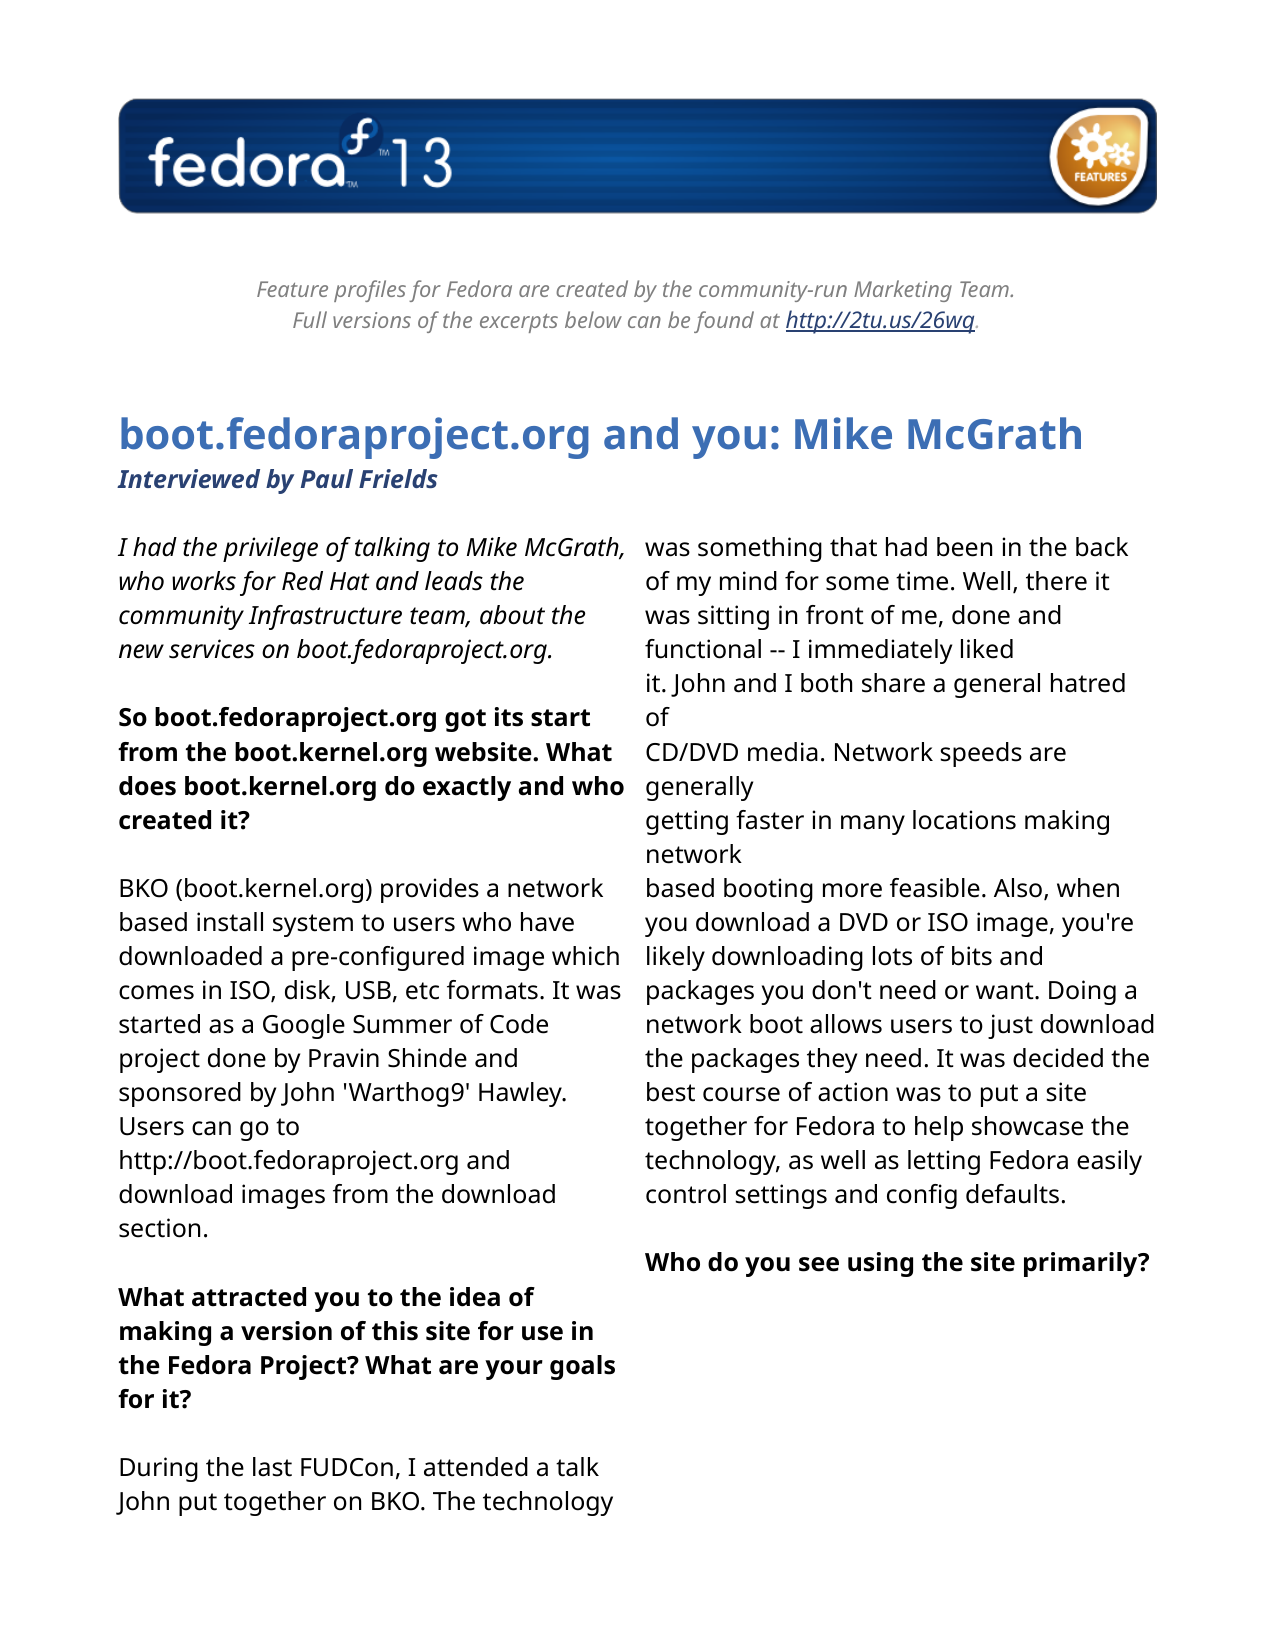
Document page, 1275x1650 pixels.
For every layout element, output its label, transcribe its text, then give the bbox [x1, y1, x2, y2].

picture [118, 86, 1157, 230]
text getting faster in many locations making network [645, 802, 1157, 870]
text CD/DVD media. Network speeds are generally [645, 734, 1157, 802]
text During the last FUDCon, I attended a talk John put together on BKO. The technology [118, 1449, 630, 1518]
text Who do you see using the site primarily? [645, 1245, 1157, 1279]
text Interviewed by Paul Frields [118, 462, 1157, 496]
text What attracted you to the idea of making a version of this site for use in the Fedora Project? What are your goals for it? [118, 1279, 630, 1415]
text boot.fedoraproject.org and you: Mike McGrath [118, 405, 1157, 462]
text BKO (boot.kernel.org) provides a network based install system to users who have downloaded a pre-configured image which comes in ISO, disk, USB, etc formats. It was started as a Google Summer of Code project done by Pravin Shinde and sponsored by John 'Warthog9' Hawley. Users can go to http://boot.fedoraproject.org and download images from the download section. [118, 870, 630, 1245]
text based booting more feasible. Also, when you download a DVD or ISO image, you're likely downloading lots of bits and packages you don't need or want. Doing a network boot allows users to just download the packages they need. It was decided the best course of action was to put a site together for Fedora to help showcase the technology, as well as letting Fedora easily control settings and config defaults. [645, 870, 1157, 1211]
text So boot.fedoraproject.org got its start from the boot.kernel.org website. What does boot.kernel.org do exactly and who created it? [118, 700, 630, 836]
text was something that had been in the back of my mind for some time. Well, there it was sitting in front of me, done and functional -- I immediately liked [645, 530, 1157, 666]
text it. John and I both share a general hatred of [645, 666, 1157, 734]
text I had the privilege of talking to Mike McGrath, who works for Red Hat and leads the community Infrastructure team, about the new services on boot.fedoraproject.org. [118, 530, 630, 666]
